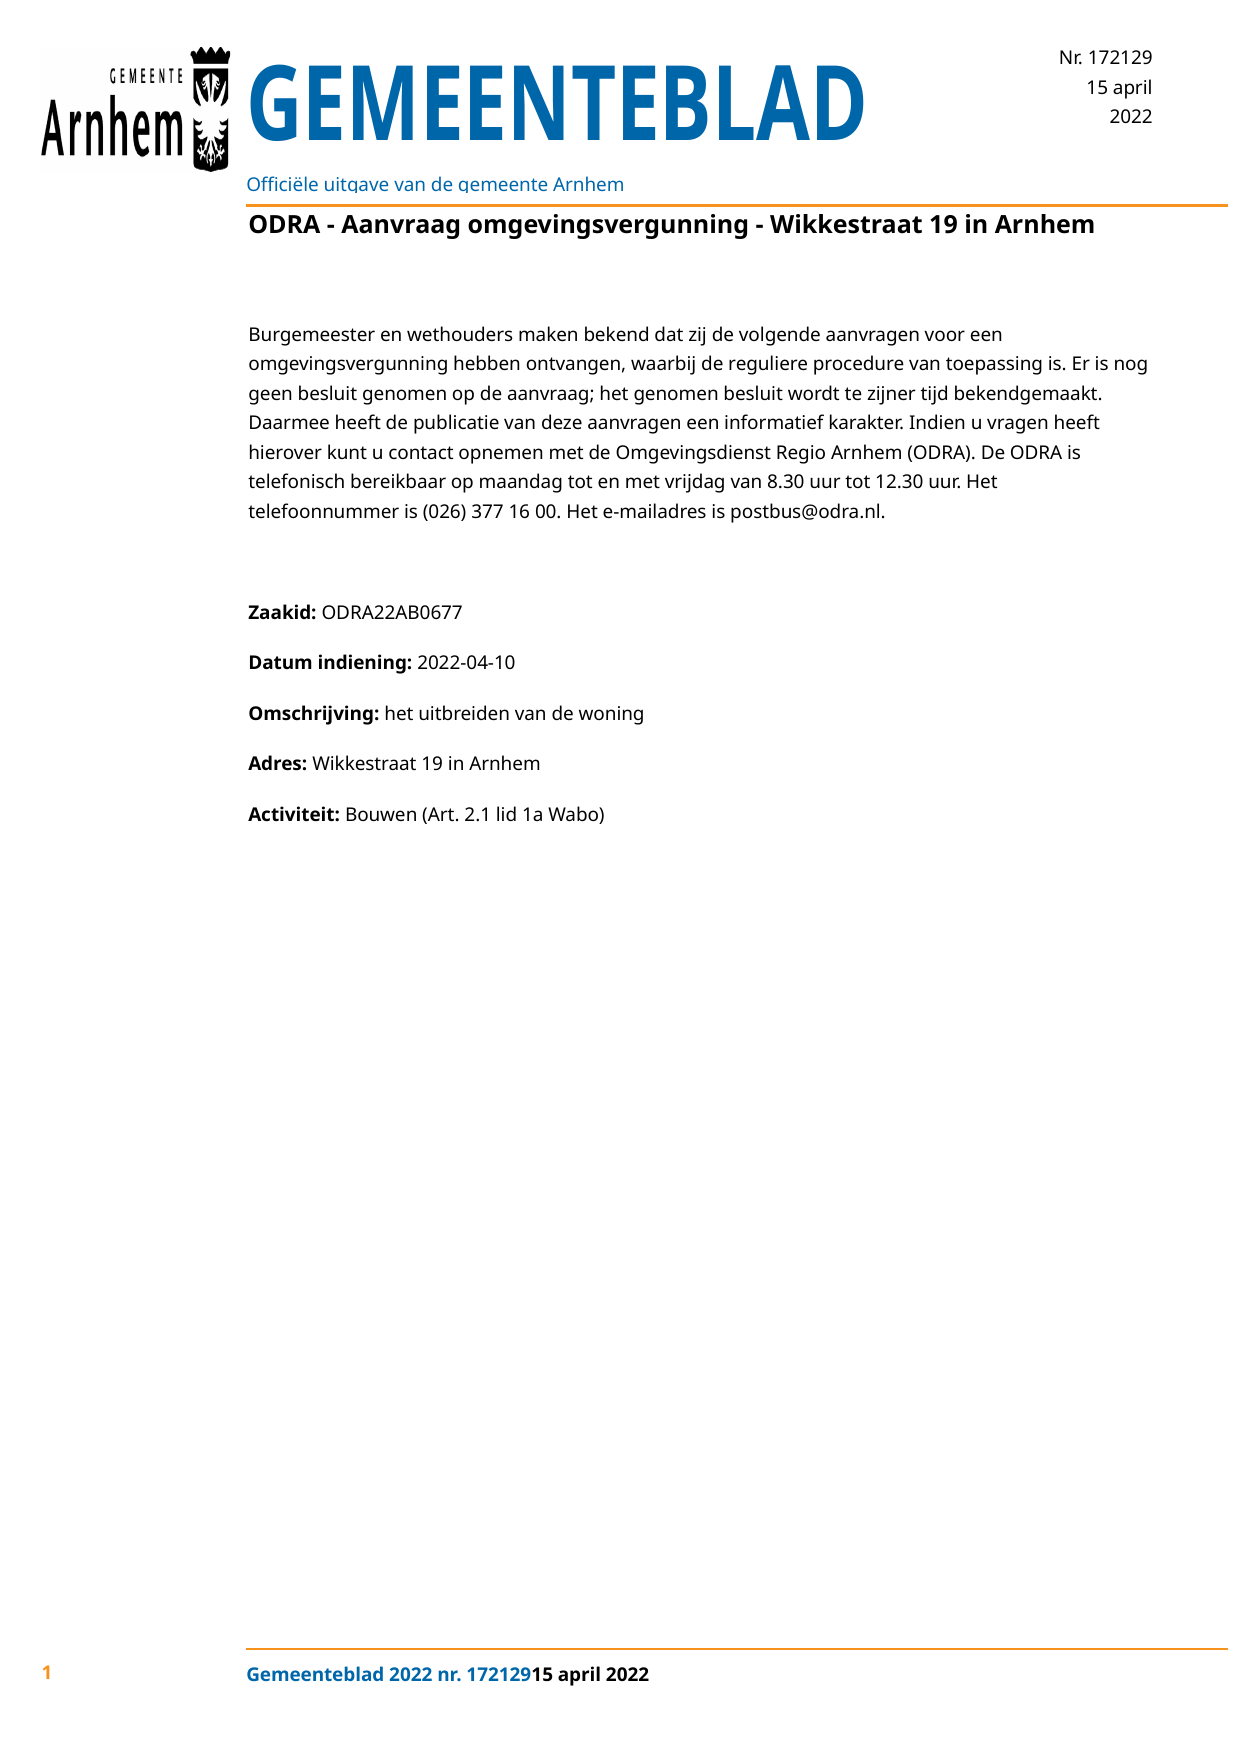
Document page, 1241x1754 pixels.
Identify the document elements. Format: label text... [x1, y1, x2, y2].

text Adres: Wikkestraat 19 in Arnhem [248, 750, 1152, 776]
text Activiteit: Bouwen (Art. 2.1 lid 1a Wabo) [248, 801, 1152, 826]
text Zaakid: ODRA22AB0677 [248, 599, 1152, 625]
text Datum indiening: 2022-04-10 [248, 649, 1152, 675]
text ODRA - Aanvraag omgevingsvergunning - Wikkestraat 19 in Arnhem [248, 207, 1152, 241]
text Omschrijving: het uitbreiden van de woning [248, 700, 1152, 726]
text Burgemeester en wethouders maken bekend dat zij de volgende aanvragen voor een omgevingsvergunning hebben ontvangen, waarbij de reguliere procedure van toepassing is. Er is nog geen besluit genomen op de aanvraag; het genomen besluit wordt te zijner tijd bekendgemaakt. Daarmee heeft de publicatie van deze aanvragen een informatief karakter. Indien u vragen heeft hierover kunt u contact opnemen met de Omgevingsdienst Regio Arnhem (ODRA). De ODRA is telefonisch bereikbaar op maandag tot en met vrijdag van 8.30 uur tot 12.30 uur. Het telefoonnummer is (026) 377 16 00. Het e-mailadres is postbus@odra.nl. [248, 321, 1152, 524]
picture [41, 47, 231, 172]
